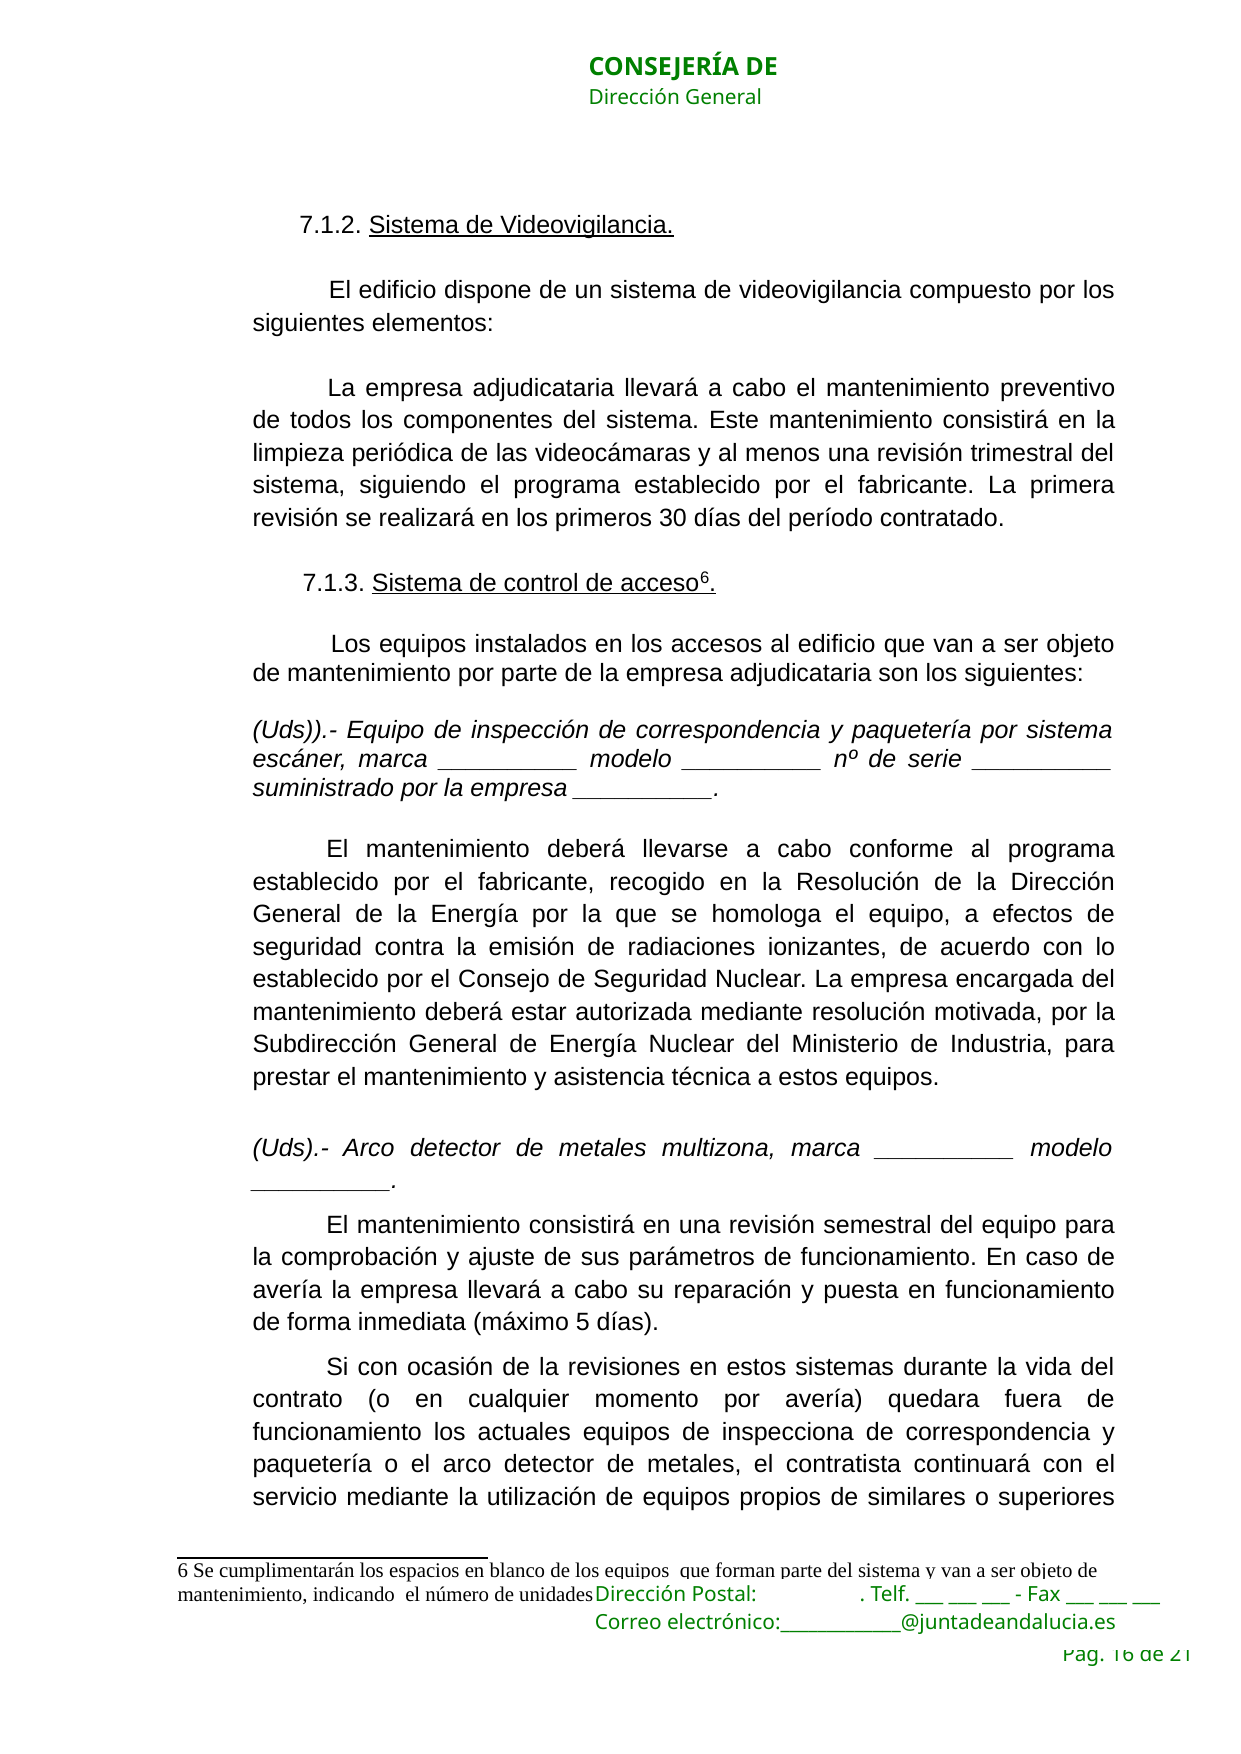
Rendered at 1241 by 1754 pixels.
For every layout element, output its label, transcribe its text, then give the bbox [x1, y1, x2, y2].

text La empresa adjudicataria llevará a cabo el mantenimiento preventivo de todos los componentes del sistema. Este mantenimiento consistirá en la limpieza periódica de las videocámaras y al menos una revisión trimestral del sistema, siguiendo el programa establecido por el fabricante. La primera revisión se realizará en los primeros 30 días del período contratado. [252, 369, 1116, 532]
text (Uds)).- Equipo de inspección de correspondencia y paquetería por sistema escáner, marca __________ modelo __________ nº de serie __________ suministrado por la empresa __________. [252, 716, 1116, 802]
text El mantenimiento deberá llevarse a cabo conforme al programa establecido por el fabricante, recogido en la Resolución de la Dirección General de la Energía por la que se homologa el equipo, a efectos de seguridad contra la emisión de radiaciones ionizantes, de acuerdo con lo establecido por el Consejo de Seguridad Nuclear. La empresa encargada del mantenimiento deberá estar autorizada mediante resolución motivada, por la Subdirección General de Energía Nuclear del Ministerio de Industria, para prestar el mantenimiento y asistencia técnica a estos equipos. [252, 831, 1116, 1091]
text Si con ocasión de la revisiones en estos sistemas durante la vida del contrato (o en cualquier momento por avería) quedara fuera de funcionamiento los actuales equipos de inspecciona de correspondencia y paquetería o el arco detector de metales, el contratista continuará con el servicio mediante la utilización de equipos propios de similares o superiores [252, 1348, 1116, 1510]
text Se cumplimentarán los espacios en blanco de los equipos que forman parte del sistema y van a ser objeto de mantenimiento, indicando el número de unidades en cada caso. [177, 1558, 1116, 1606]
text El mantenimiento consistirá en una revisión semestral del equipo para la comprobación y ajuste de sus parámetros de funcionamiento. En caso de avería la empresa llevará a cabo su reparación y puesta en funcionamiento de forma inmediata (máximo 5 días). [252, 1206, 1116, 1336]
text (Uds).- Arco detector de metales multizona, marca __________ modelo __________. [252, 1129, 1116, 1194]
text Los equipos instalados en los accesos al edificio que van a ser objeto de mantenimiento por parte de la empresa adjudicataria son los siguientes: [252, 629, 1116, 687]
text 7.1.2. Sistema de Videovigilancia. [252, 207, 1116, 239]
text El edificio dispone de un sistema de videovigilancia compuesto por los siguientes elementos: [252, 272, 1116, 337]
text 7.1.3. Sistema de control de acceso. [249, 564, 1116, 597]
